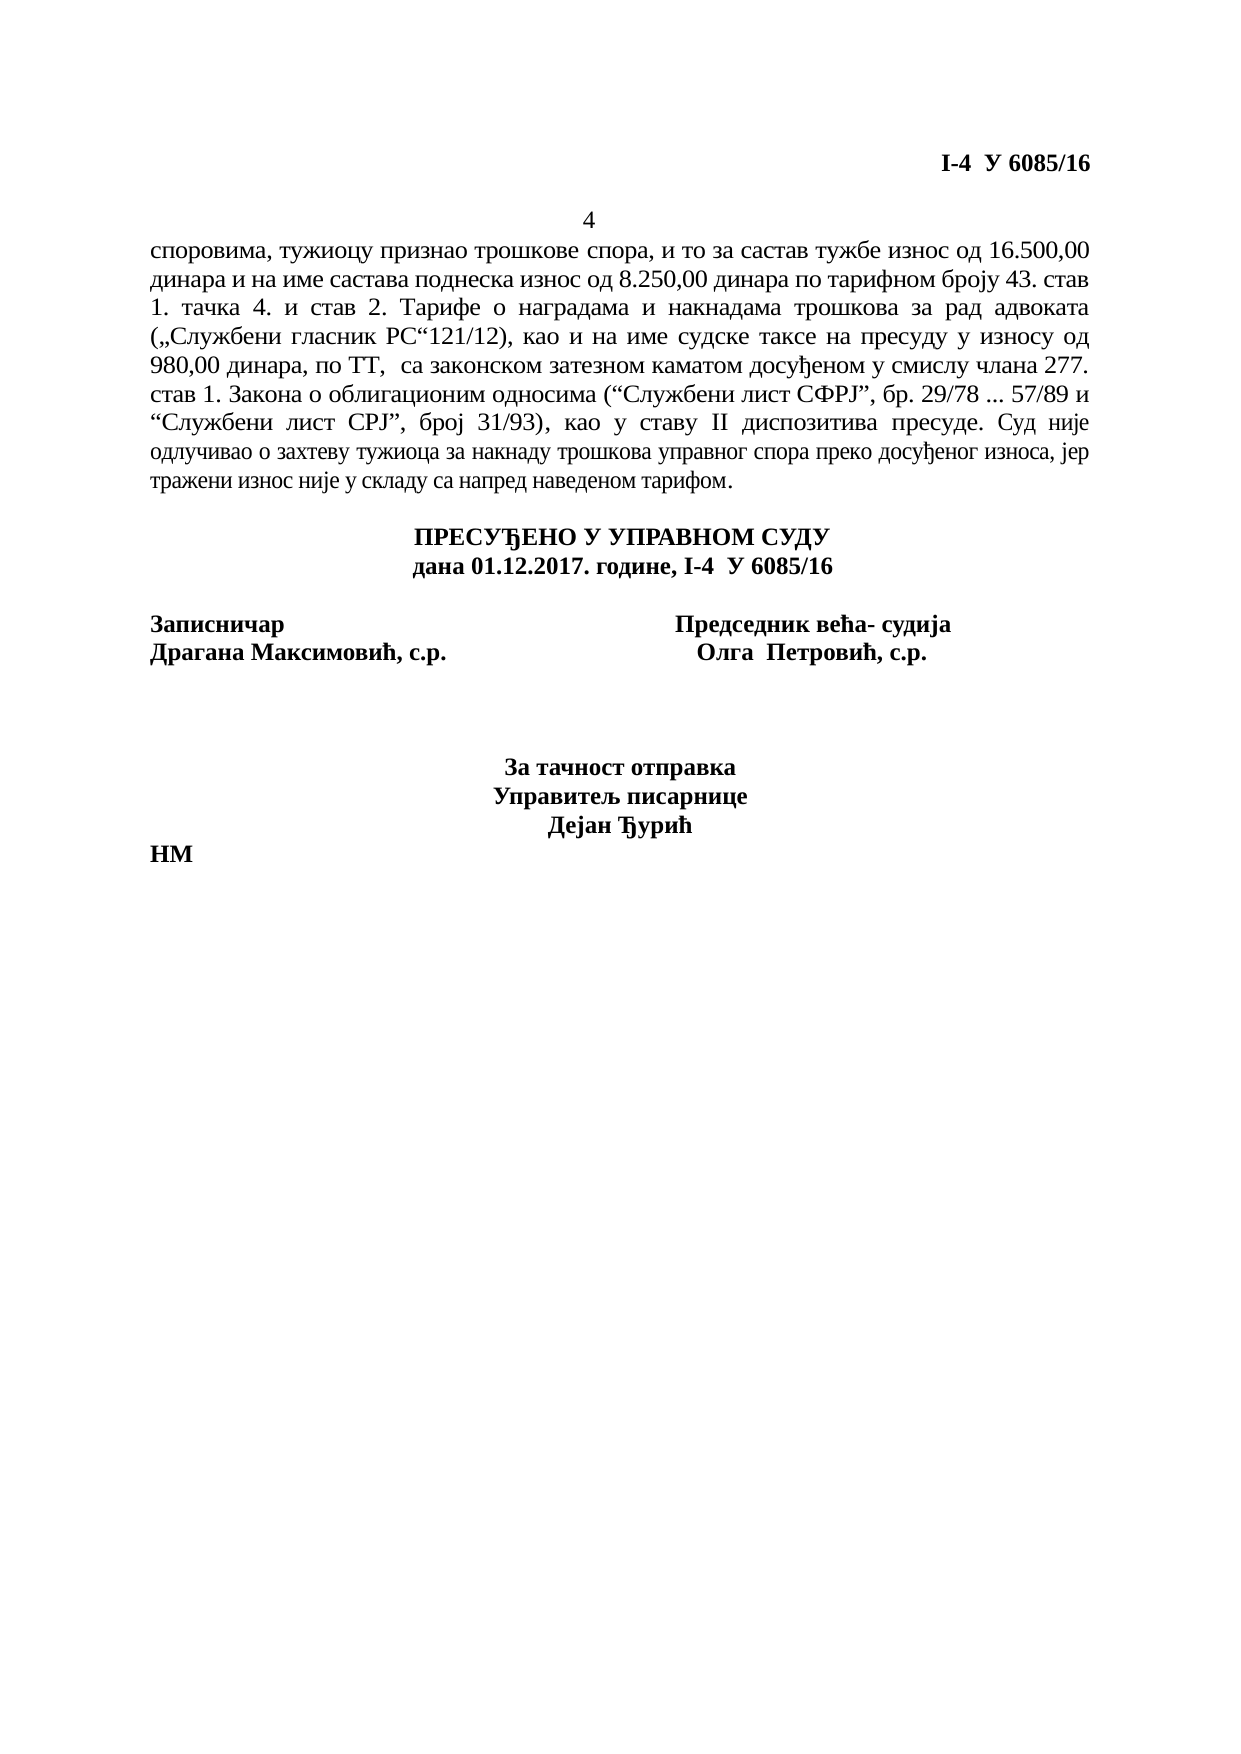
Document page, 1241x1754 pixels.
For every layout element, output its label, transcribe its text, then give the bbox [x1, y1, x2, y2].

text споровима, тужиоцу признао трошкове спора, и то за састав тужбе износ од 16.500,00 динара и на име састава поднеска износ од 8.250,00 динара по тарифном броју 43. став 1. тачка 4. и став 2. Тарифе о наградама и накнадама трошкова за рад адвоката („Службени гласник РС“121/12), као и на име судске таксе на пресуду у износу од 980,00 динара, по ТТ, са законском затезном каматом досуђеном у смислу члана 277. став 1. Закона о облигационим односима (“Службени лист СФРЈ”, бр. 29/78 ... 57/89 и “Службени лист СРЈ”, број 31/93), као у ставу II диспозитивa пресуде. Суд није одлучивао о захтеву тужиоца за накнаду трошкова управног спора преко досуђеног износа, јер тражени износ није у складу са напред наведеном тарифом. [150, 235, 1090, 494]
text Драгана Максимовић, с.р. Олга Петровић, с.р. [150, 637, 1090, 666]
text За тачност отправка [150, 752, 1090, 781]
text Управитељ писарнице [150, 781, 1090, 810]
text Записничар Председник већа- судија [150, 609, 1090, 637]
text НМ [150, 839, 1090, 867]
text дана 01.12.2017. године, I-4 У 6085/16 [150, 551, 1090, 580]
text Дејан Ђурић [150, 810, 1090, 839]
text ПРЕСУЂЕНО У УПРАВНОМ СУДУ [150, 522, 1090, 551]
